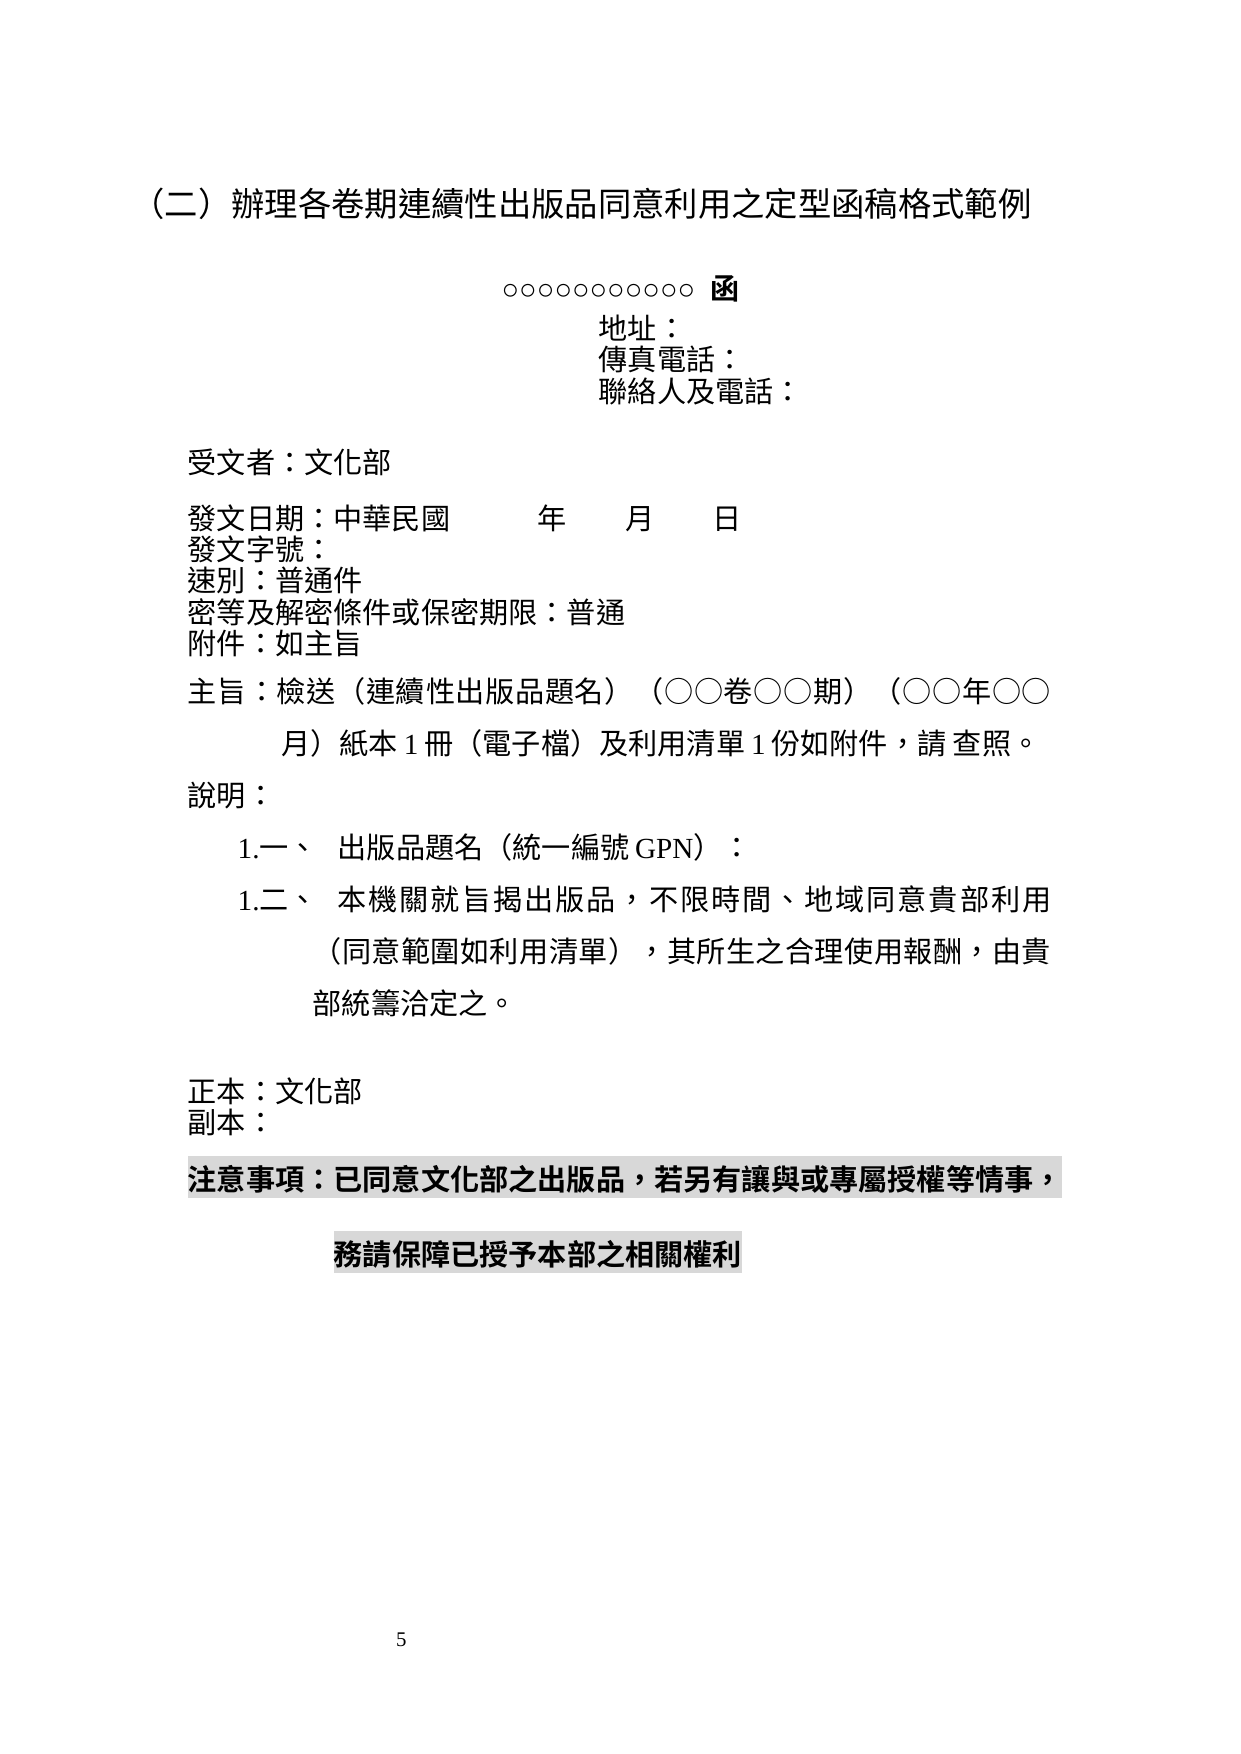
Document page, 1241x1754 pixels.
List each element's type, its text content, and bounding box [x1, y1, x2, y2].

text 發文日期：中華民國 年 月 日 [187, 504, 1053, 536]
text 發文字號： [187, 536, 1053, 567]
text 主旨：檢送（連續性出版品題名）（○○卷○○期）（○○年○○月）紙本1冊（電子檔）及利用清單1份如附件，請 查照。 [187, 661, 1053, 765]
text 說明： [187, 765, 1053, 817]
text 速別：普通件 [187, 567, 1053, 598]
list 本機關就旨揭出版品，不限時間、地域同意貴部利用（同意範圍如利用清單），其所生之合理使用報酬，由貴部統籌洽定之。 [237, 869, 1053, 1025]
text 受文者：文化部 [187, 439, 1053, 482]
text 副本： [187, 1108, 1053, 1140]
text 地址： [598, 314, 1053, 346]
text 聯絡人及電話： [598, 377, 1053, 408]
list 出版品題名（統一編號GPN）： [237, 817, 1053, 869]
text 附件：如主旨 [187, 629, 1053, 661]
text 傳真電話： [598, 346, 1053, 377]
text 密等及解密條件或保密期限：普通 [187, 598, 1053, 629]
text 正本：文化部 [187, 1077, 1053, 1108]
text 注意事項：已同意文化部之出版品，若另有讓與或專屬授權等情事，務請保障已授予本部之相關權利 [187, 1140, 1035, 1290]
text （二）辦理各卷期連續性出版品同意利用之定型函稿格式範例 [131, 164, 1053, 239]
text ○○○○○○○○○○○ 函 [187, 239, 1053, 314]
